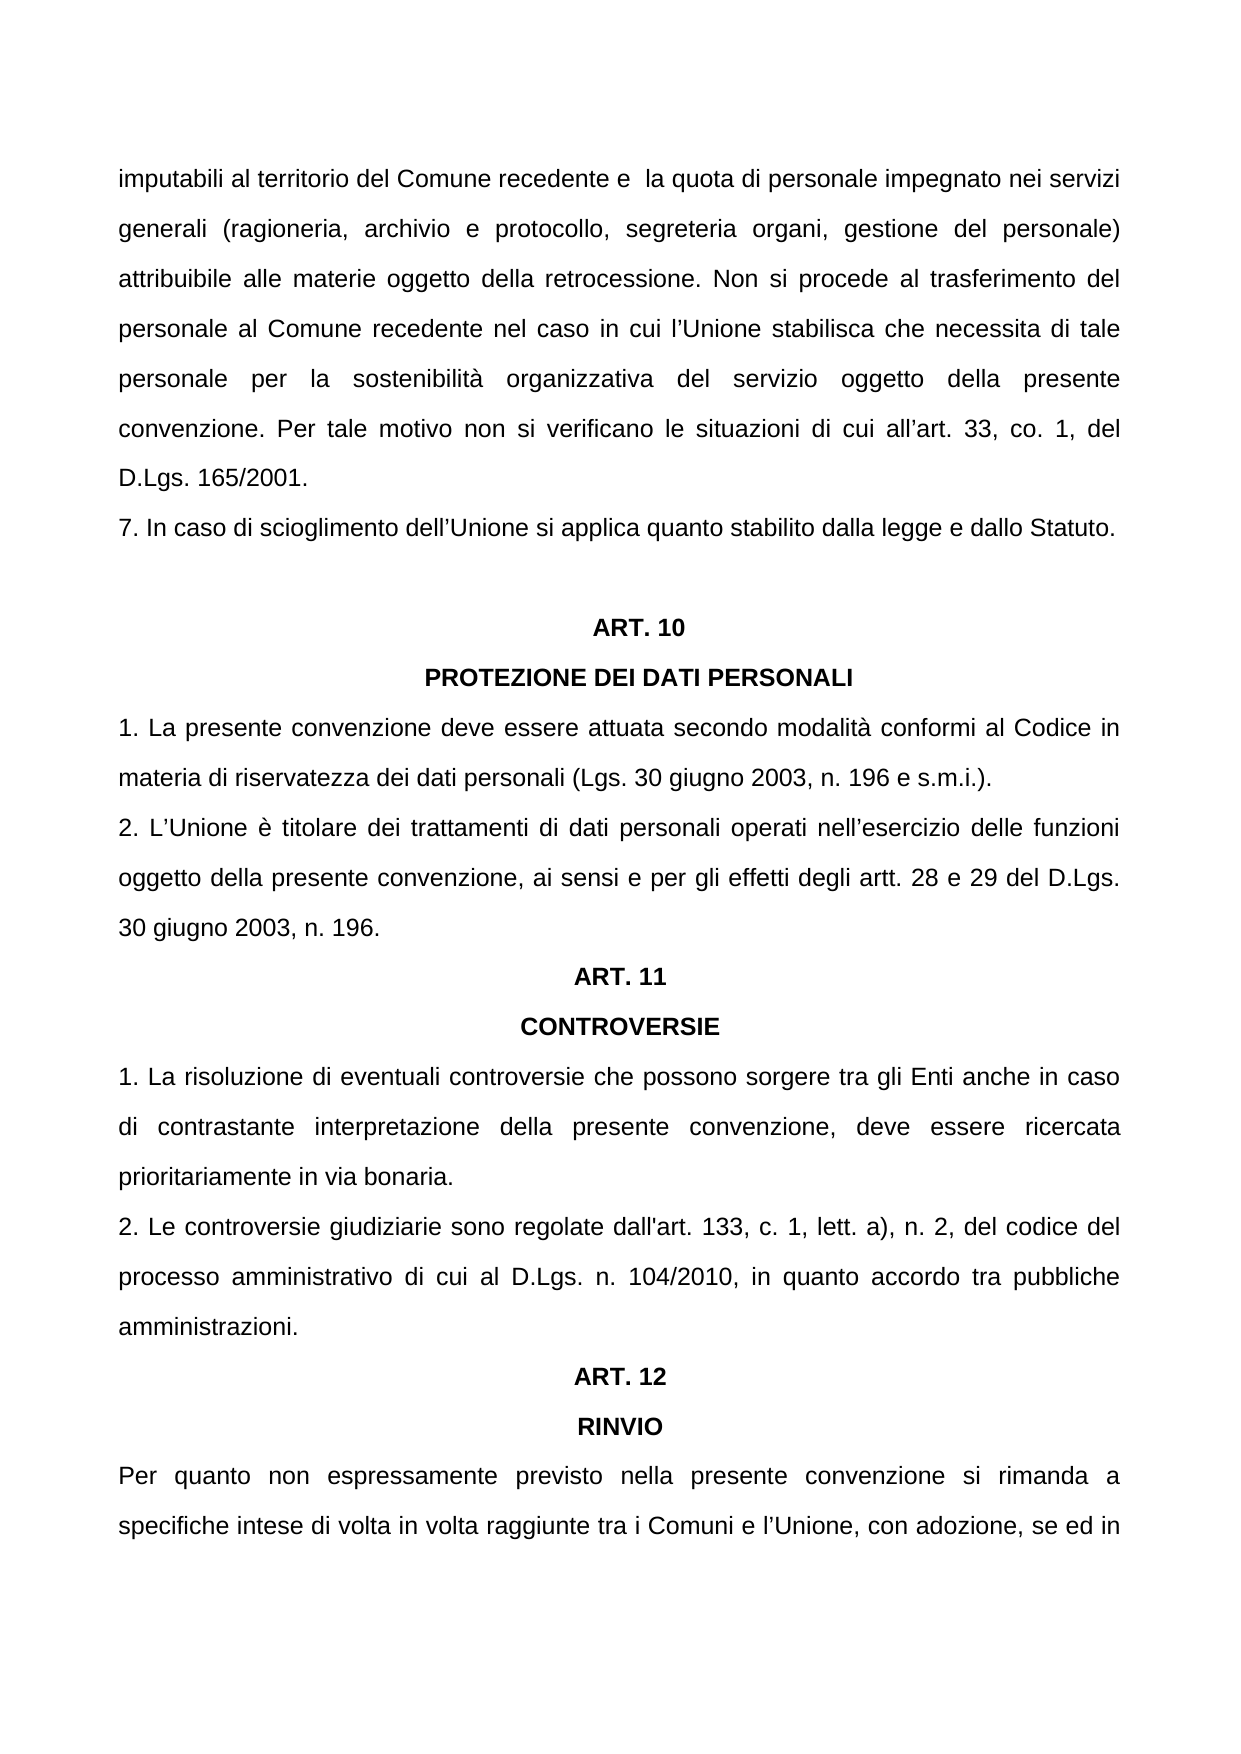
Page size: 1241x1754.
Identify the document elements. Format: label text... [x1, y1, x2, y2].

text 2. L’Unione è titolare dei trattamenti di dati personali operati nell’esercizio delle funzioni oggetto della presente convenzione, ai sensi e per gli effetti degli artt. 28 e 29 del D.Lgs. 30 giugno 2003, n. 196. [118, 796, 1122, 946]
subtitle ART. 10 [156, 597, 1122, 647]
text Per quanto non espressamente previsto nella presente convenzione si rimanda a specifiche intese di volta in volta raggiunte tra i Comuni e l’Unione, con adozione, se ed in [118, 1445, 1122, 1545]
text imputabili al territorio del Comune recedente e la quota di personale impegnato nei servizi generali (ragioneria, archivio e protocollo, segreteria organi, gestione del personale) attribuibile alle materie oggetto della retrocessione. Non si procede al trasferimento del personale al Comune recedente nel caso in cui l’Unione stabilisca che necessita di tale personale per la sostenibilità organizzativa del servizio oggetto della presente convenzione. Per tale motivo non si verificano le situazioni di cui all’art. 33, co. 1, del D.Lgs. 165/2001. [118, 148, 1122, 497]
text 2. Le controversie giudiziarie sono regolate dall'art. 133, c. 1, lett. a), n. 2, del codice del processo amministrativo di cui al D.Lgs. n. 104/2010, in quanto accordo tra pubbliche amministrazioni. [118, 1195, 1122, 1345]
text 1. La presente convenzione deve essere attuata secondo modalità conformi al Codice in materia di riservatezza dei dati personali (Lgs. 30 giugno 2003, n. 196 e s.m.i.). [118, 696, 1122, 796]
subtitle PROTEZIONE DEI DATI PERSONALI [156, 647, 1122, 696]
subtitle RINVIO [118, 1395, 1122, 1445]
subtitle ART. 11 [118, 946, 1122, 996]
text 7. In caso di scioglimento dell’Unione si applica quanto stabilito dalla legge e dallo Statuto. [118, 497, 1122, 547]
subtitle CONTROVERSIE [118, 996, 1122, 1046]
subtitle ART. 12 [118, 1345, 1122, 1395]
text 1. La risoluzione di eventuali controversie che possono sorgere tra gli Enti anche in caso di contrastante interpretazione della presente convenzione, deve essere ricercata prioritariamente in via bonaria. [118, 1046, 1122, 1195]
